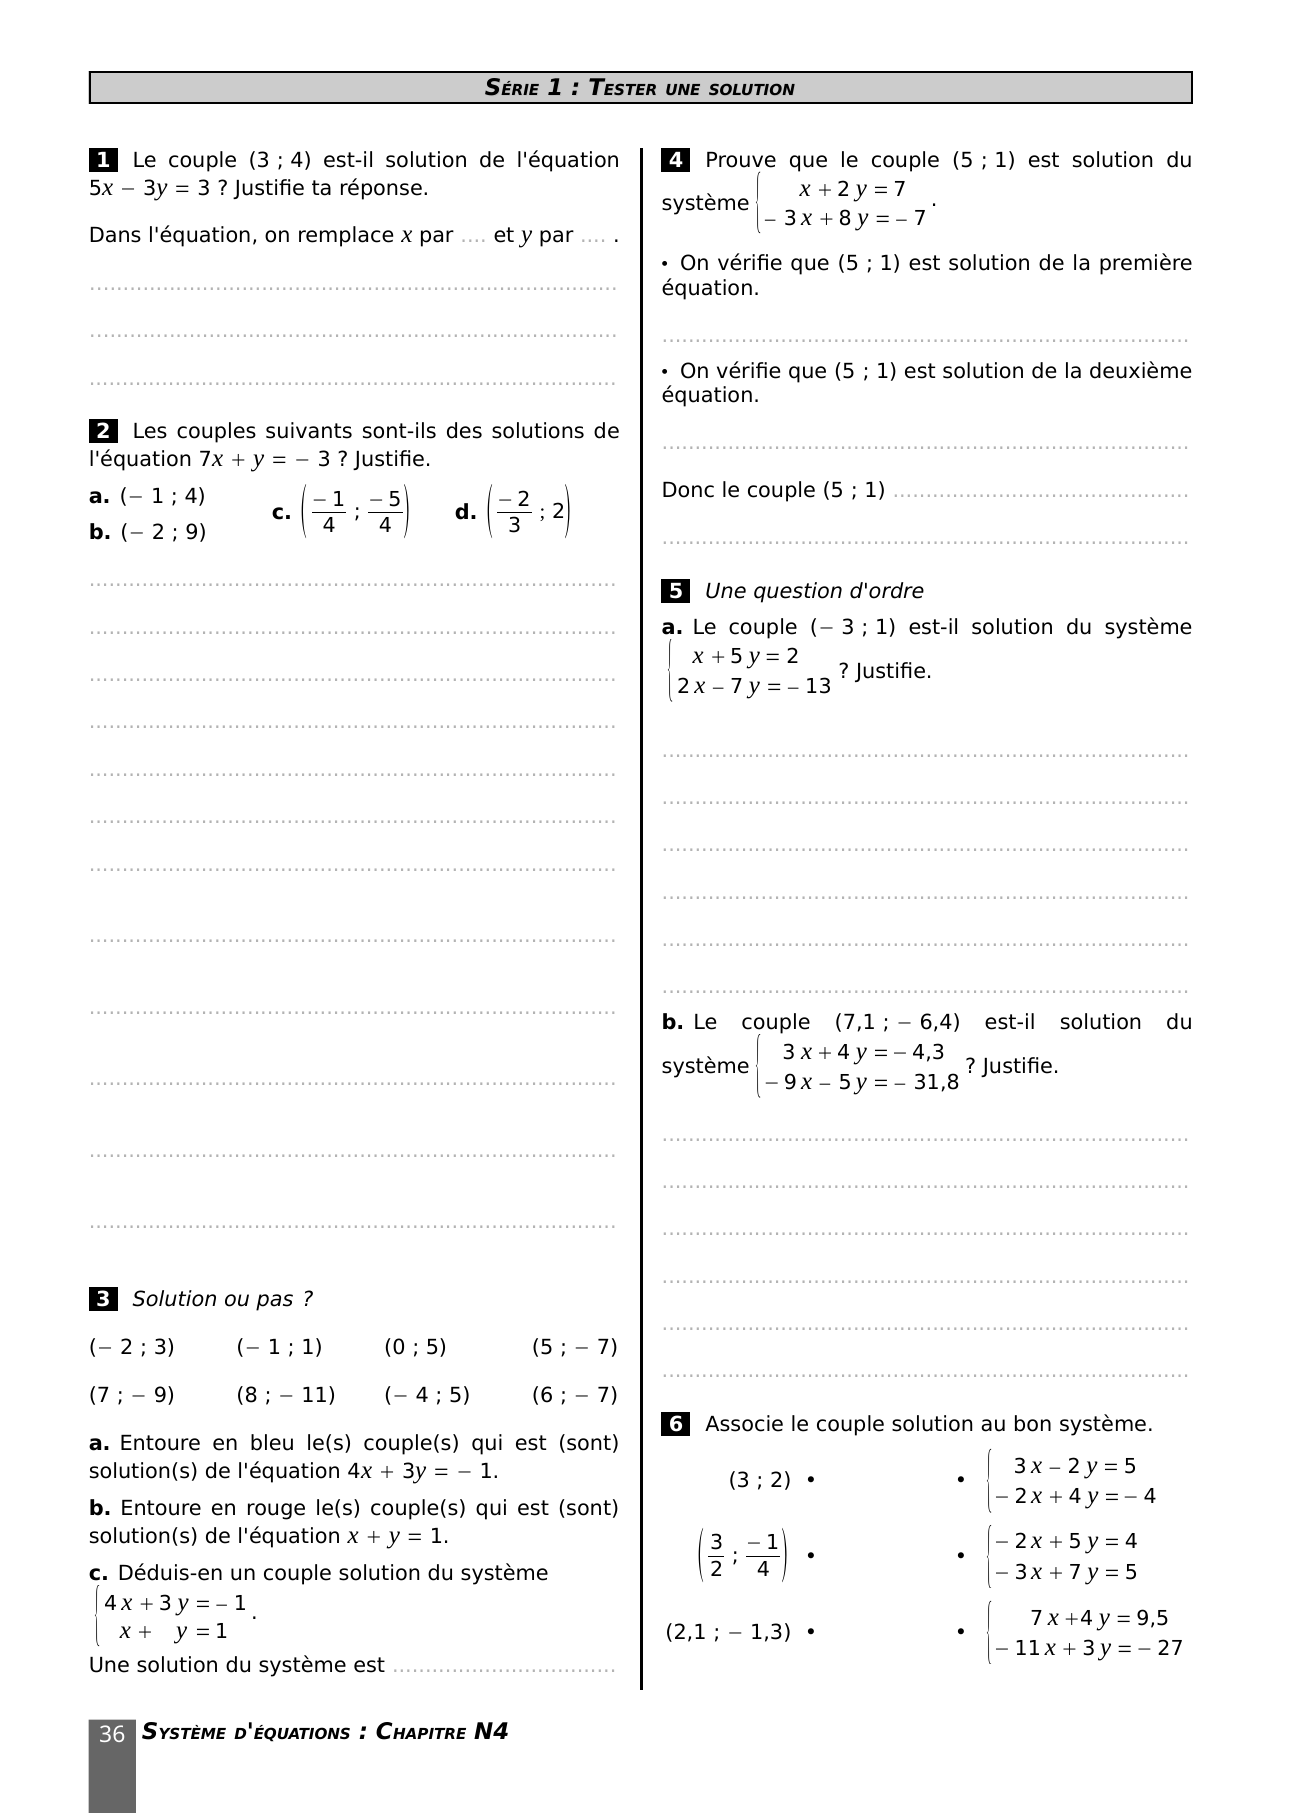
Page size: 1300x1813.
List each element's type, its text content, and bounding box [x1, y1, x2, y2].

list Une solution du système est .................................. [88, 1653, 620, 1677]
text ................................................................................ [88, 995, 620, 1019]
list ................................................................................................................................................................ [661, 1288, 1193, 1382]
list ................................................................................................................................................................................................................................................................................................................................ [661, 1099, 1193, 1288]
list (− 1 ; 4) [88, 484, 254, 508]
text ................................................................................ [661, 502, 1193, 549]
text ................................................................................................................................................................ [661, 904, 1193, 999]
list Le couple (− 3 ; 1) est-il solution du système ? Justifie. [661, 615, 1193, 703]
list Le couple (3 ; 4) est-il solution de l'équation 5x − 3y = 3 ? Justifie ta réponse. [88, 148, 620, 201]
list Le couple (7,1 ; − 6,4) est-il solution du système? Justifie. [661, 1010, 1193, 1099]
text Donc le couple (5 ; 1) ............................................. [661, 455, 1193, 502]
list …............................................................................. [88, 248, 620, 295]
text ................................................................................ [661, 407, 1193, 455]
text (− 2 ; 3) (− 1 ; 1) (0 ; 5) (5 ; − 7) (7 ; − 9) (8 ; − 11) (− 4 ; 5) (6 ; − 7) [88, 1335, 620, 1408]
text ................................................................................ [88, 1138, 620, 1162]
table_header [980, 1442, 1193, 1518]
table_cell [980, 1518, 1193, 1594]
table_header • [886, 1442, 980, 1518]
text ................................................................................ [661, 312, 1193, 347]
table_cell • [886, 1594, 980, 1670]
text ................................................................................ [88, 1209, 620, 1234]
table_header • [791, 1442, 886, 1518]
list Entoure en rouge le(s) couple(s) qui est (sont) solution(s) de l'équation x  y = 1. [88, 1496, 620, 1549]
table_cell (2,1 ; − 1,3) [661, 1594, 791, 1670]
table_cell [980, 1594, 1193, 1670]
list Prouve que le couple (5 ; 1) est solution du système [661, 148, 1193, 234]
list Dans l'équation, on remplace x par .... et y par .... . [88, 201, 620, 248]
list Une question d'ordre [690, 579, 1193, 603]
table_header (3 ; 2) [661, 1442, 791, 1518]
list (− 2 ; 9) [88, 520, 254, 544]
text ................................................................................ [88, 923, 620, 948]
table_cell [661, 1518, 791, 1594]
text ................................................................................ [88, 1066, 620, 1091]
text ................................................................................ [88, 852, 620, 876]
list Associe le couple solution au bon système. [690, 1412, 1193, 1436]
list Entoure en bleu le(s) couple(s) qui est (sont) solution(s) de l'équation 4x  3y = − 1. [88, 1431, 620, 1484]
list On vérifie que (5 ; 1) est solution de la première équation. [661, 251, 1193, 300]
list ................................................................................ [88, 342, 620, 390]
list Les couples suivants sont-ils des solutions de l'équation 7x  y = − 3 ? Justifie. [88, 419, 620, 472]
list ................................................................................................................................................................ [661, 809, 1193, 904]
table_cell • [791, 1518, 886, 1594]
table_cell • [791, 1594, 886, 1670]
list Solution ou pas ? [118, 1287, 620, 1311]
list On vérifie que (5 ; 1) est solution de la deuxième équation. [661, 359, 1193, 407]
list …............................................................................. [88, 295, 620, 342]
text ................................................................................................................................................................................................................................................................................................................................................................................................................................................................................................ [88, 544, 620, 828]
list Déduis-en un couple solution du système [88, 1561, 620, 1585]
list ................................................................................................................................................................ [661, 715, 1193, 809]
table_cell • [886, 1518, 980, 1594]
